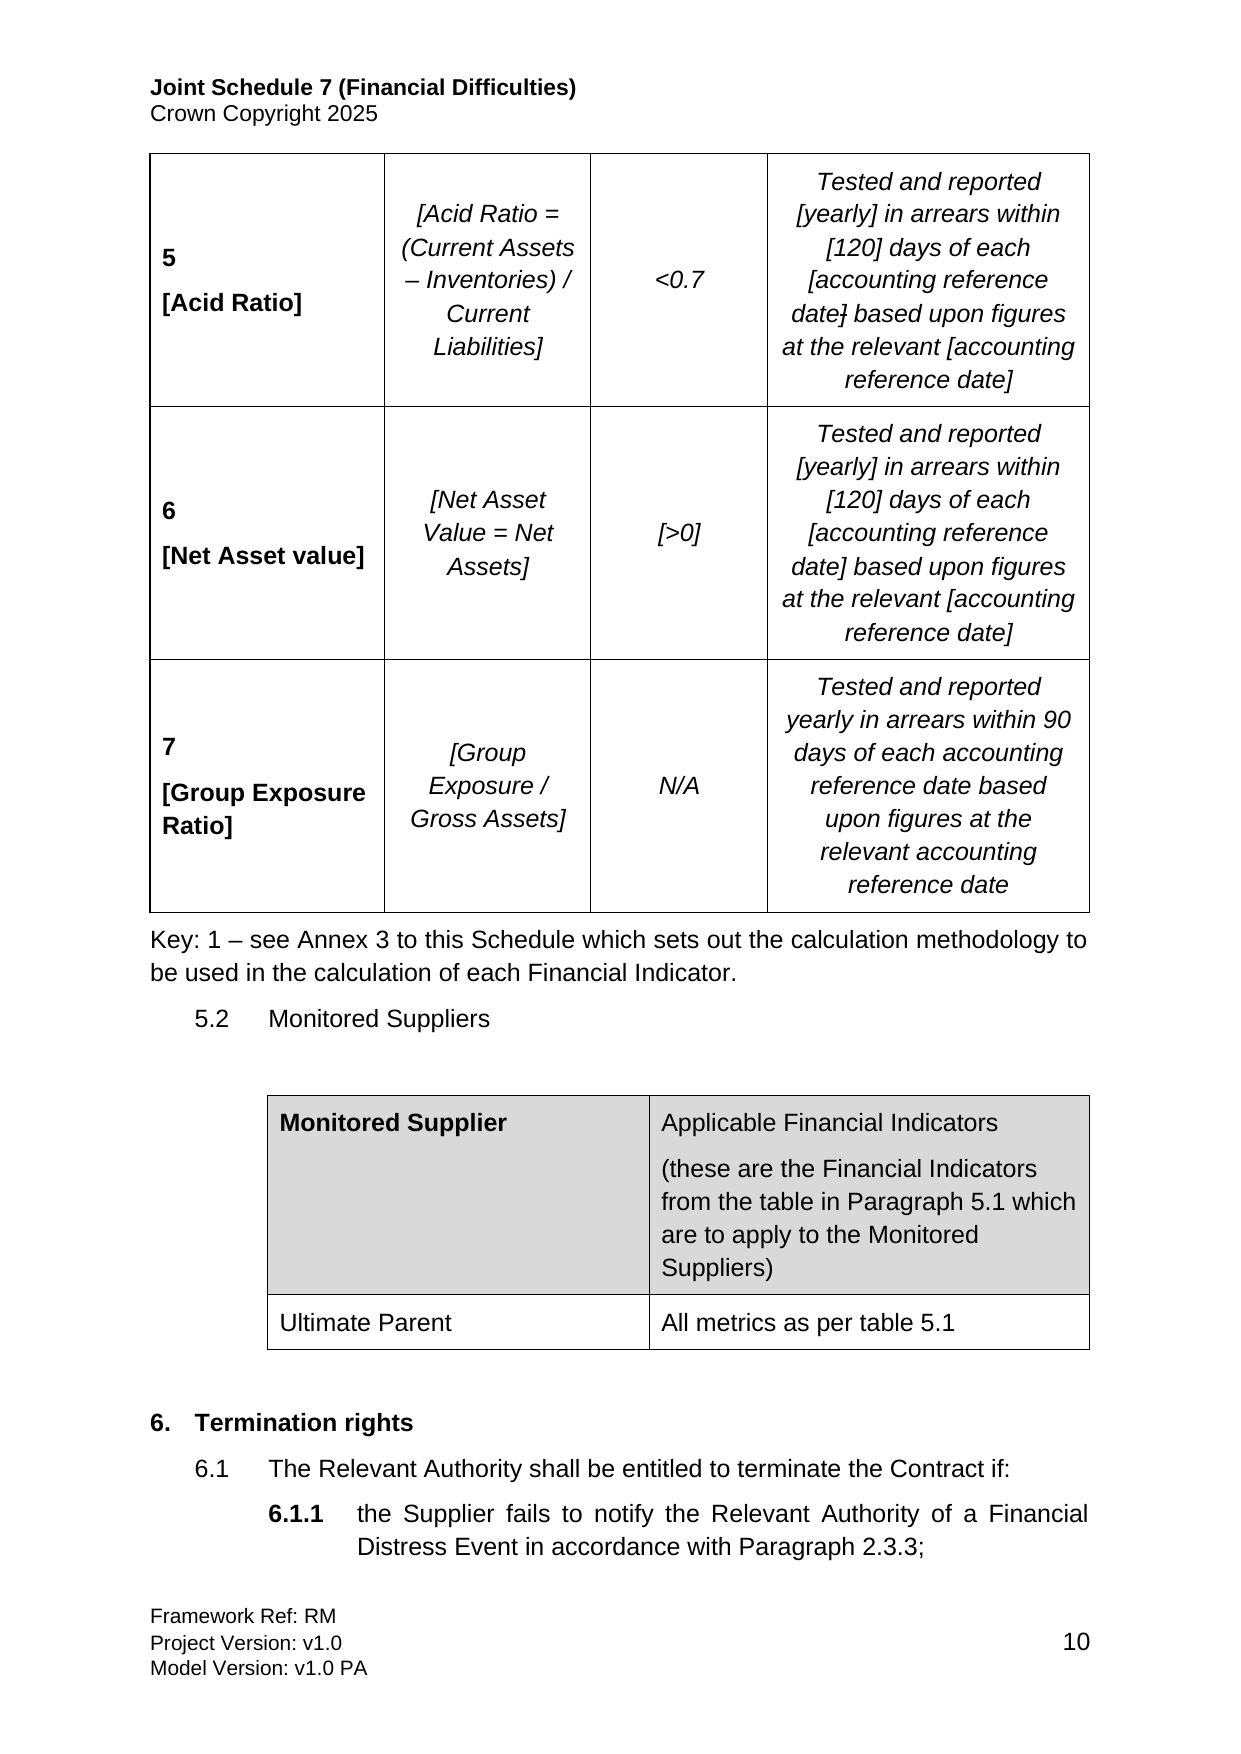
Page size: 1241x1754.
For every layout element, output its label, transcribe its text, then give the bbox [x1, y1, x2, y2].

table_cell Tested and reported yearly in arrears within 90 days of each accounting reference date based upon figures at the relevant accounting reference date [768, 660, 1089, 912]
table_cell N/A [591, 660, 767, 912]
table_header Applicable Financial Indicators (these are the Financial Indicators from the table in Paragraph 5.1 which are to apply to the Monitored Suppliers) [650, 1096, 1089, 1294]
list the Supplier fails to notify the Relevant Authority of a Financial Distress Event in accordance with Paragraph 2.3.3; [268, 1499, 1090, 1561]
table_cell 6 [Net Asset value] [151, 407, 384, 659]
table_cell [Acid Ratio = (Current Assets – Inventories) / Current Liabilities] [385, 154, 590, 406]
text Key: 1 – see Annex 3 to this Schedule which sets out the calculation methodology to be used in the calculation of each Financial Indicator. [150, 925, 1090, 987]
list Termination rights [150, 1408, 1090, 1437]
table_cell Ultimate Parent [268, 1295, 649, 1349]
table_cell All metrics as per table 5.1 [650, 1295, 1089, 1349]
table_cell [>0] [591, 407, 767, 659]
table_header Monitored Supplier [268, 1096, 649, 1294]
table_cell Tested and reported [yearly] in arrears within [120] days of each [accounting reference date] based upon figures at the relevant [accounting reference date] [768, 154, 1089, 406]
table_cell Tested and reported [yearly] in arrears within [120] days of each [accounting reference date] based upon figures at the relevant [accounting reference date] [768, 407, 1089, 659]
table_cell 7 [Group Exposure Ratio] [151, 660, 384, 912]
list The Relevant Authority shall be entitled to terminate the Contract if: [194, 1453, 1090, 1482]
table_cell <0.7 [591, 154, 767, 406]
table_cell [Group Exposure / Gross Assets] [385, 660, 590, 912]
table_cell [Net Asset Value = Net Assets] [385, 407, 590, 659]
table_cell 5 [Acid Ratio] [151, 154, 384, 406]
list Monitored Suppliers [194, 1004, 1090, 1032]
